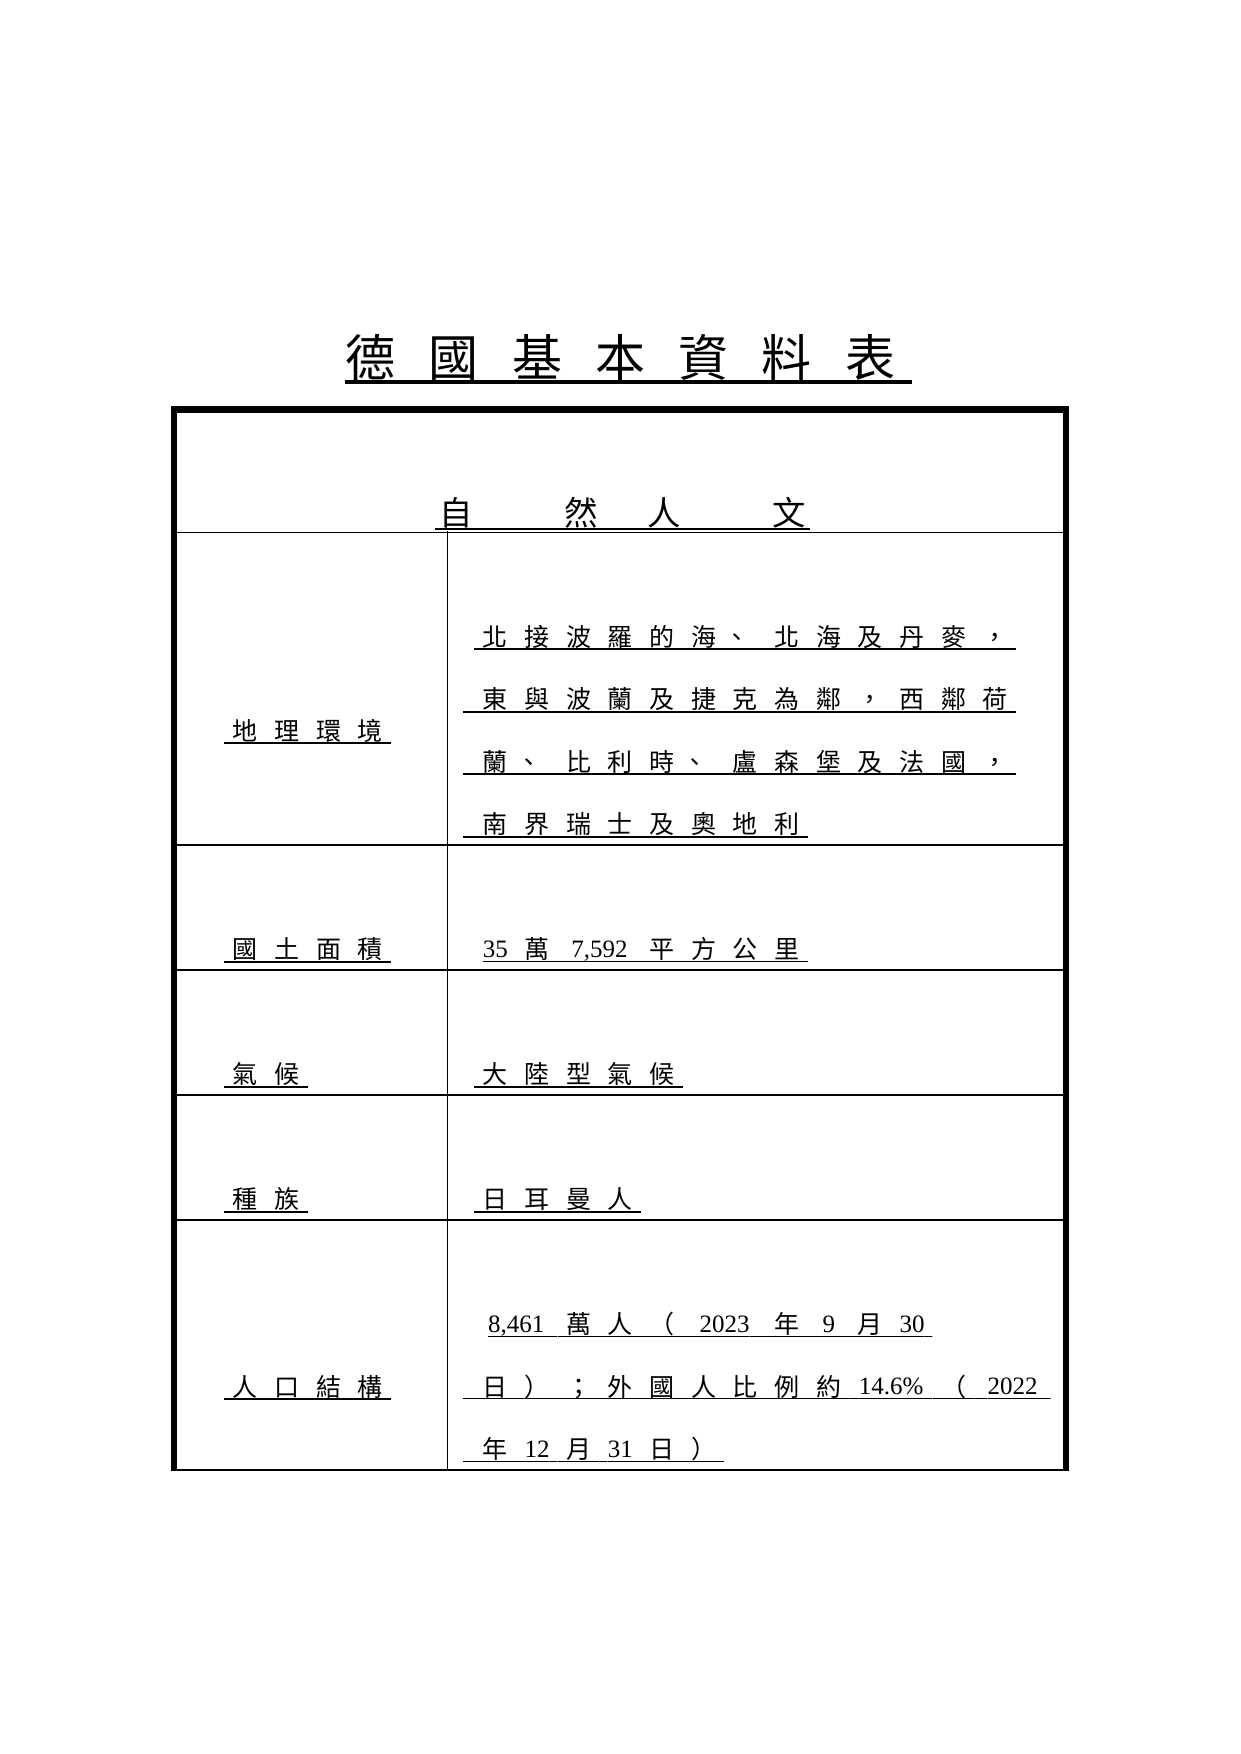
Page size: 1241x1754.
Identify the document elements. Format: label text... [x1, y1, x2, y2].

table_cell 大陸型氣候 [448, 971, 1063, 1094]
table_cell 種族 [177, 1096, 447, 1219]
table_cell 國土面積 [177, 846, 447, 969]
table_cell 8,461萬人（2023年9月30日）；外國人比例約14.6%（2022年12月31日） [448, 1221, 1063, 1469]
table_cell 氣候 [177, 971, 447, 1094]
table_cell 地理環境 [177, 533, 447, 844]
table_cell 日耳曼人 [448, 1096, 1063, 1219]
text 德國基本資料表 [183, 281, 1058, 406]
table_cell 人口結構 [177, 1221, 447, 1469]
table_cell 北接波羅的海、北海及丹麥，東與波蘭及捷克為鄰，西鄰荷蘭、比利時、盧森堡及法國，南界瑞士及奧地利 [448, 533, 1063, 844]
table_header 自 然 人 文 [177, 413, 1063, 531]
table_cell 35萬7,592平方公里 [448, 846, 1063, 969]
